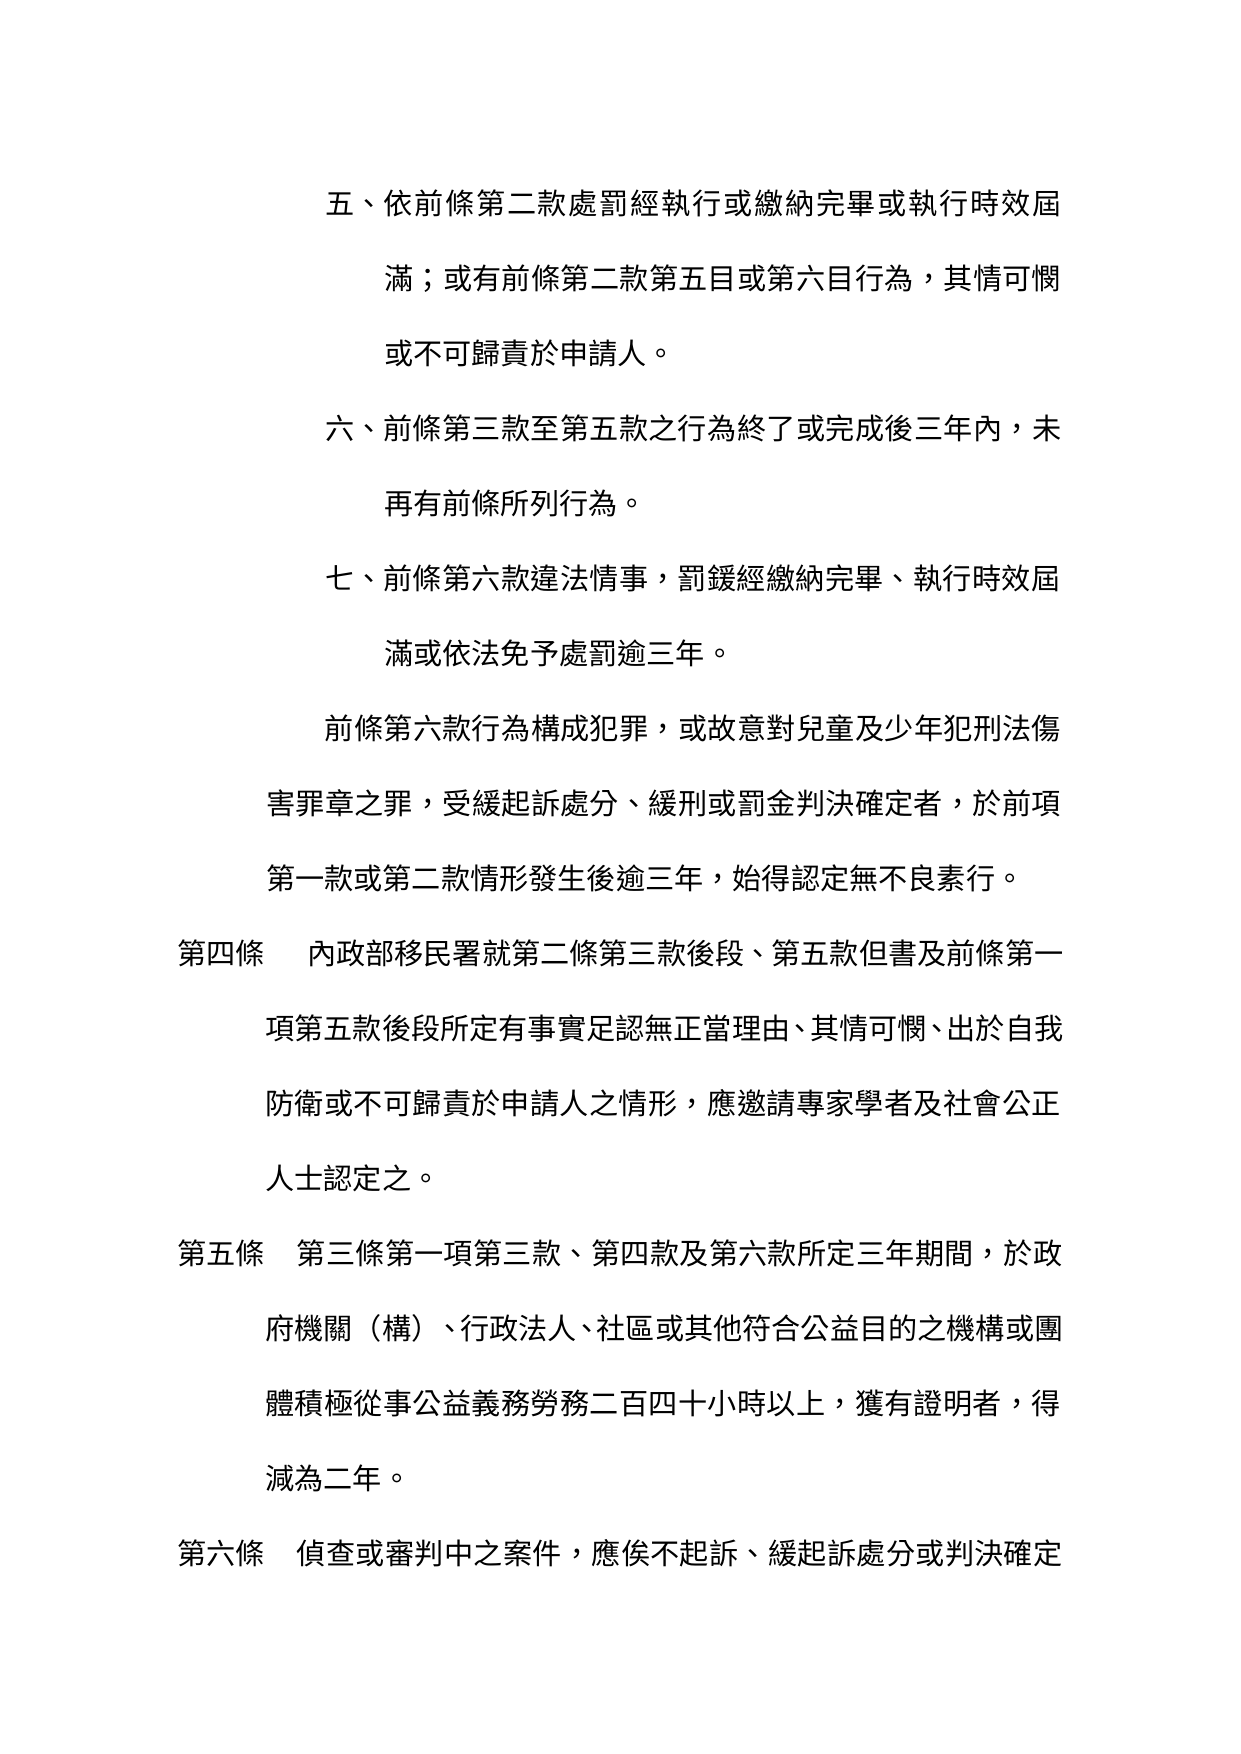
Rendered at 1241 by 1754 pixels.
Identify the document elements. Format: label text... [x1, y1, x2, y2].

list 前條第六款違法情事，罰鍰經繳納完畢、執行時效屆滿或依法免予處罰逾三年。 [325, 539, 1063, 689]
list 前條第三款至第五款之行為終了或完成後三年內，未再有前條所列行為。 [325, 389, 1063, 539]
text 前條第六款行為構成犯罪，或故意對兒童及少年犯刑法傷害罪章之罪，受緩起訴處分、緩刑或罰金判決確定者，於前項第一款或第二款情形發生後逾三年，始得認定無不良素行。 [266, 689, 1063, 914]
list 依前條第二款處罰經執行或繳納完畢或執行時效屆滿；或有前條第二款第五目或第六目行為，其情可憫或不可歸責於申請人。 [325, 164, 1063, 389]
list 內政部移民署就第二條第三款後段、第五款但書及前條第一項第五款後段所定有事實足認無正當理由、其情可憫、出於自我防衛或不可歸責於申請人之情形，應邀請專家學者及社會公正人士認定之。 [177, 914, 1063, 1214]
list 偵查或審判中之案件，應俟不起訴、緩起訴處分或判決確定 [177, 1514, 1063, 1589]
list 第三條第一項第三款、第四款及第六款所定三年期間，於政府機關（構）、行政法人、社區或其他符合公益目的之機構或團體積極從事公益義務勞務二百四十小時以上，獲有證明者，得減為二年。 [177, 1214, 1063, 1514]
